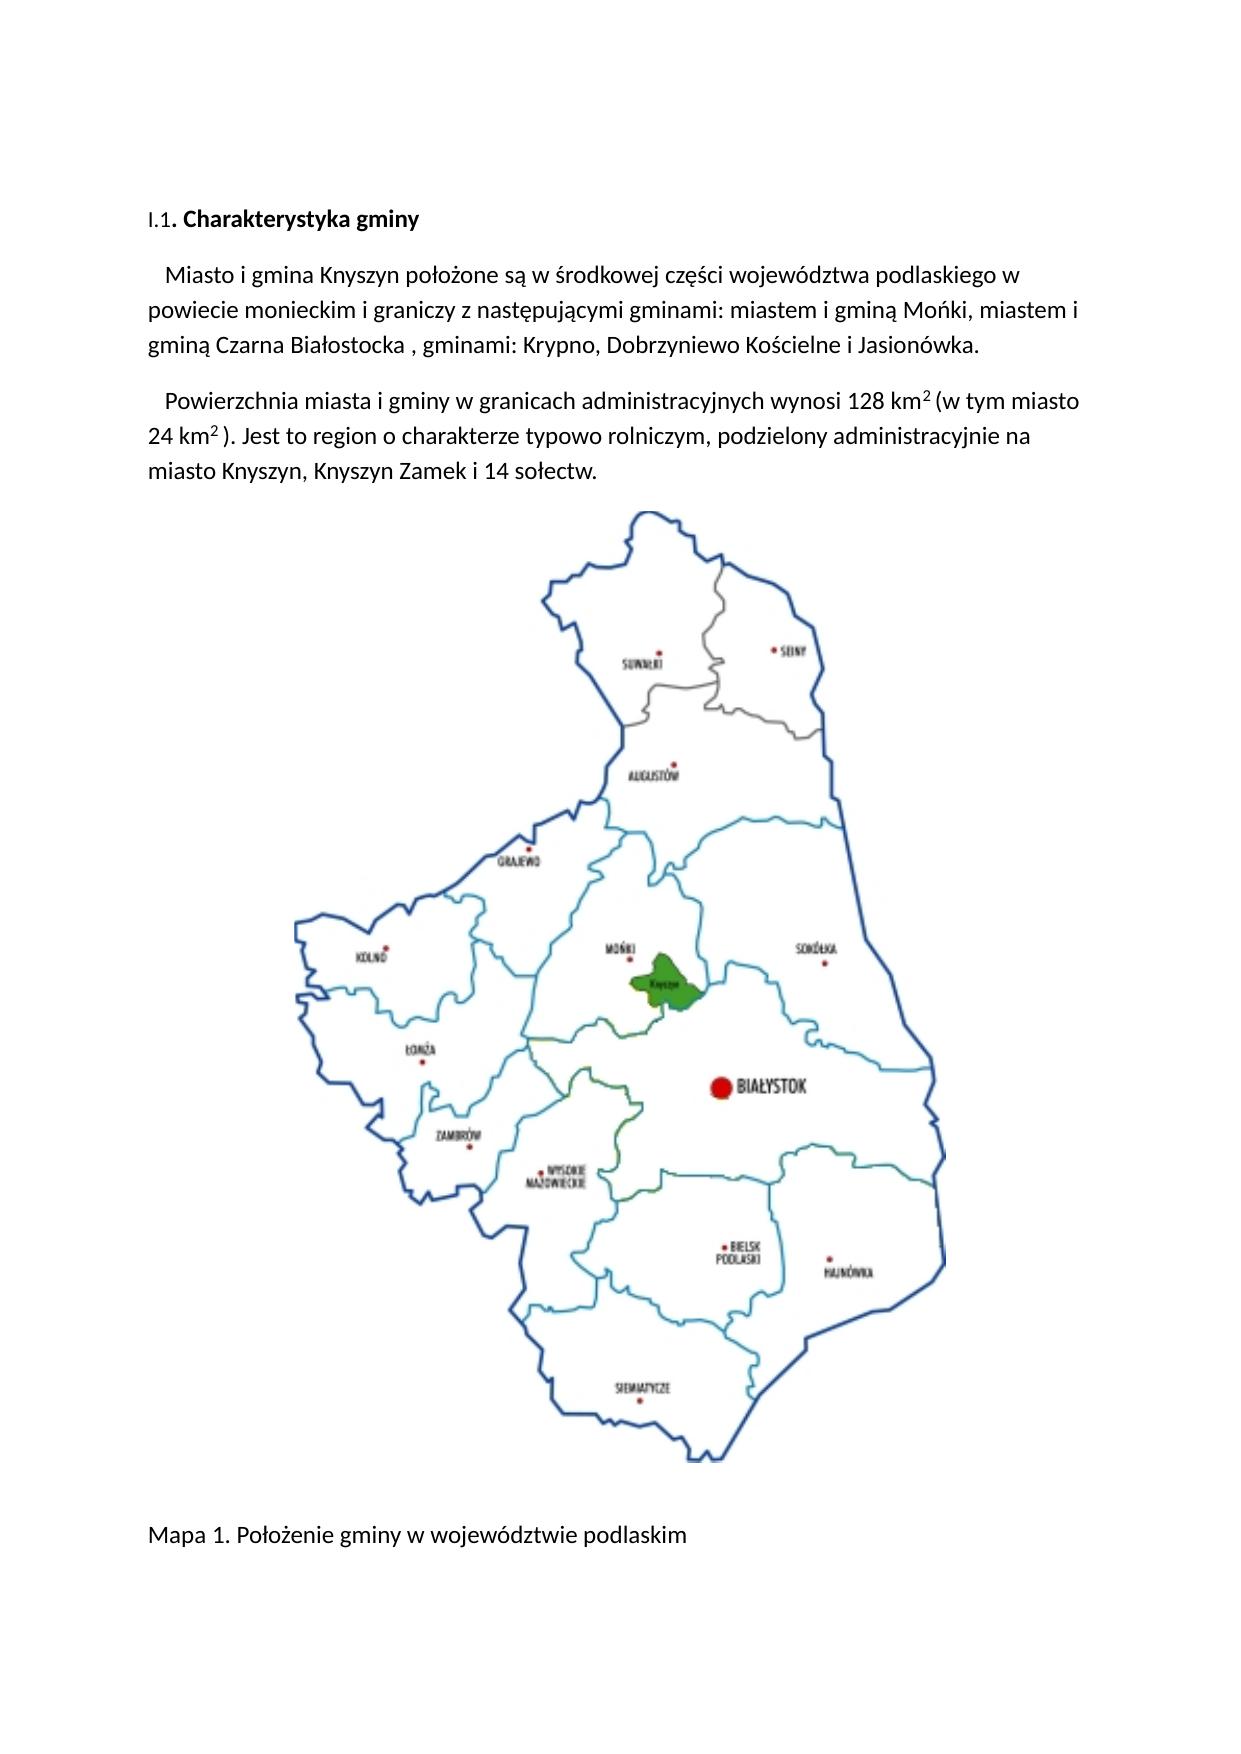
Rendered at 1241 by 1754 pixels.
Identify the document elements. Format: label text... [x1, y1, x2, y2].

list . Charakterystyka gminy [148, 203, 1093, 234]
text Mapa 1. Położenie gminy w województwie podlaskim [148, 1519, 1093, 1550]
text Miasto i gmina Knyszyn położone są w środkowej części województwa podlaskiego w powiecie monieckim i graniczy z następującymi gminami: miastem i gminą Mońki, miastem i gminą Czarna Białostocka , gminami: Krypno, Dobrzyniewo Kościelne i Jasionówka. [148, 259, 1093, 360]
text Powierzchnia miasta i gminy w granicach administracyjnych wynosi 128 km2 (w tym miasto 24 km2 ). Jest to region o charakterze typowo rolniczym, podzielony administracyjnie na miasto Knyszyn, Knyszyn Zamek i 14 sołectw. [148, 385, 1093, 486]
